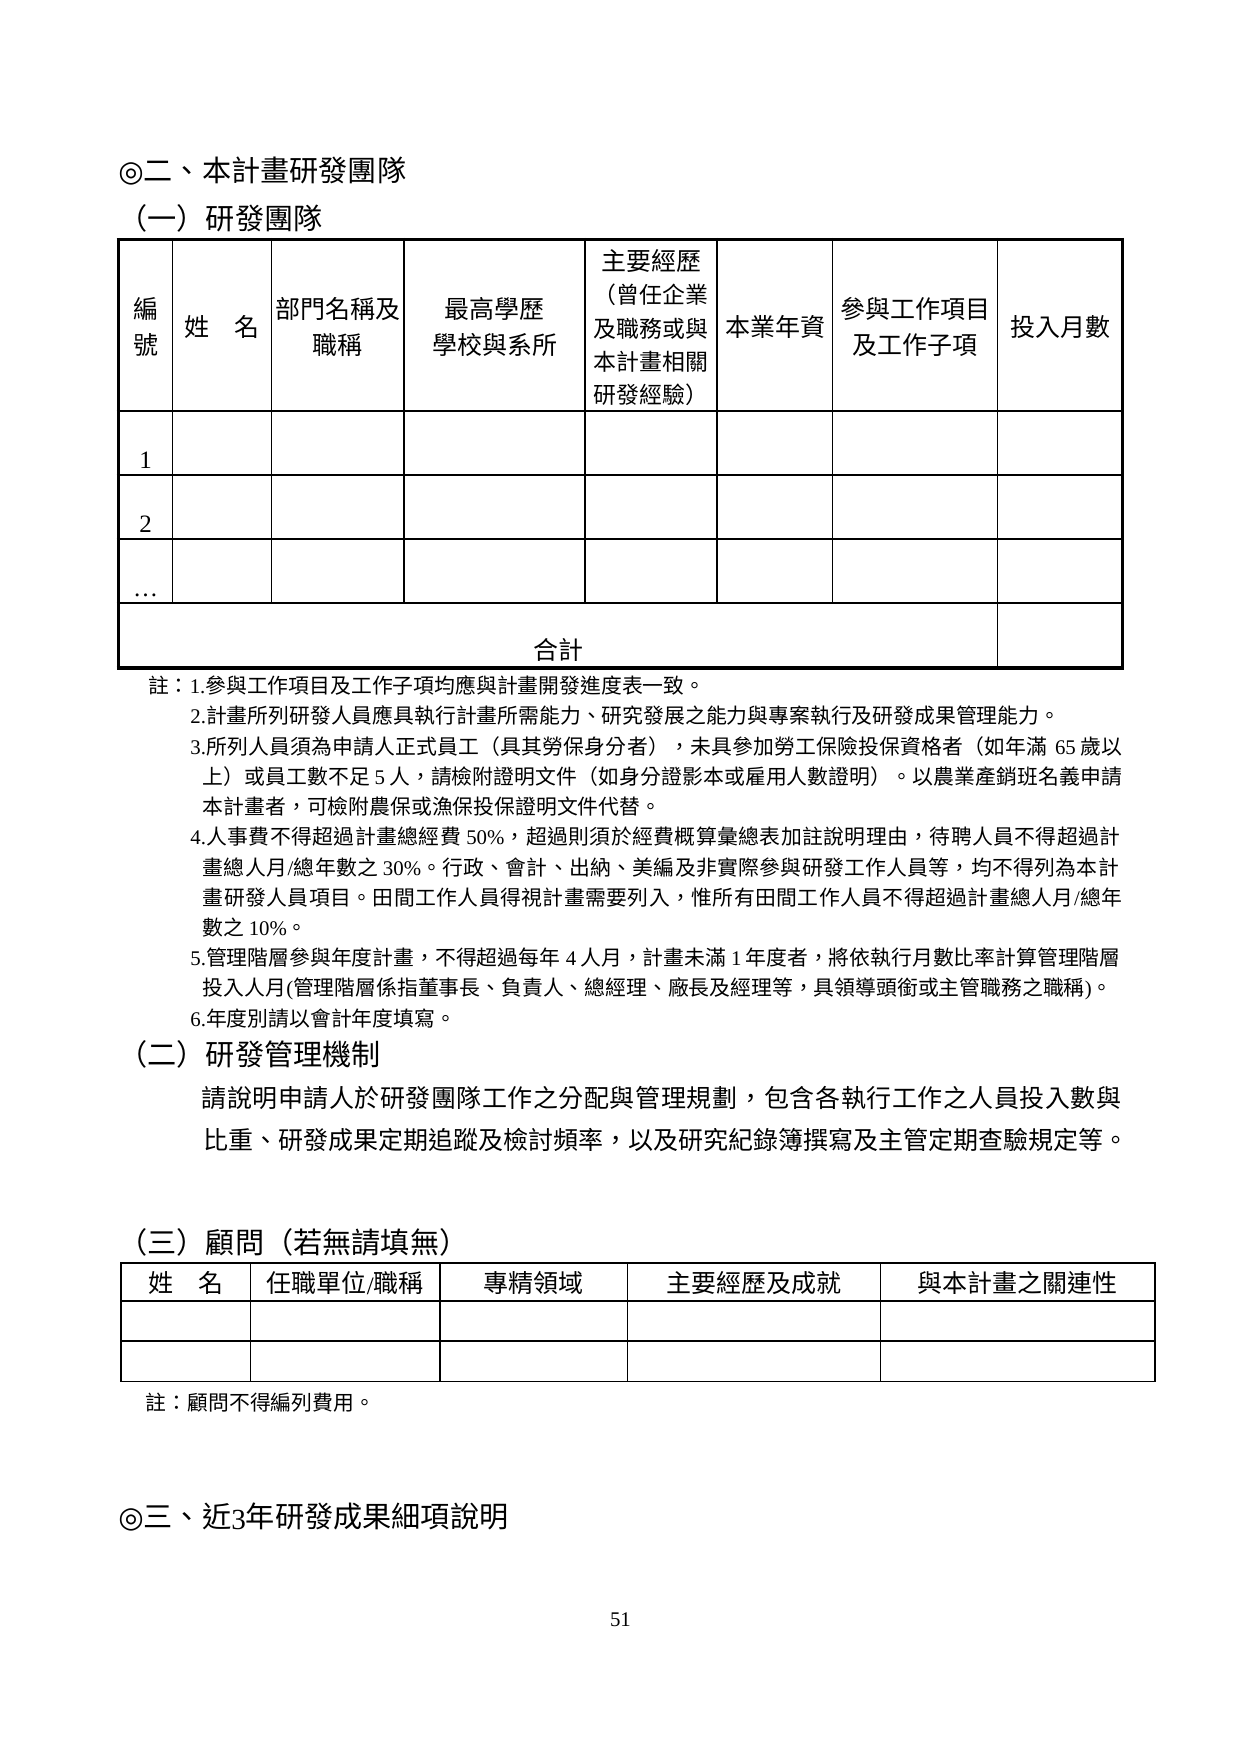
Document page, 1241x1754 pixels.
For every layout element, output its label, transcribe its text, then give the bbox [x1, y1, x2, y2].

text 6.年度別請以會計年度填寫。 [190, 1002, 1122, 1032]
table_header 任職單位/職稱 [251, 1264, 439, 1300]
text 註：1.參與工作項目及工作子項均應與計畫開發進度表一致。 [148, 670, 1122, 700]
table_cell [628, 1302, 880, 1340]
table_cell [586, 540, 716, 602]
table_cell [441, 1302, 627, 1340]
text 5.管理階層參與年度計畫，不得超過每年4人月，計畫未滿1年度者，將依執行月數比率計算管理階層投入人月(管理階層係指董事長、負責人、總經理、廠長及經理等，具領導頭銜或主管職務之職稱)。 [190, 941, 1122, 1002]
table_cell [173, 540, 271, 602]
table_header 主要經歷 （曾任企業及職務或與本計畫相關研發經驗） [586, 241, 716, 410]
text （一）研發團隊 [118, 196, 1122, 238]
table_header 投入月數 [998, 241, 1121, 410]
table_header 參與工作項目 及工作子項 [833, 241, 997, 410]
table_cell [881, 1302, 1154, 1340]
text ◎二、本計畫研發團隊 [118, 148, 1122, 189]
text ◎三、近3年研發成果細項說明 [118, 1493, 1122, 1536]
table_cell … [120, 540, 172, 602]
table_header 主要經歷及成就 [628, 1264, 880, 1300]
table_cell 2 [120, 476, 172, 538]
table_cell [272, 540, 403, 602]
table_cell [441, 1342, 627, 1381]
table_cell [881, 1342, 1154, 1381]
table_header 專精領域 [441, 1264, 627, 1300]
table_cell [586, 412, 716, 474]
table_cell 1 [120, 412, 172, 474]
table_cell [833, 412, 997, 474]
text 請說明申請人於研發團隊工作之分配與管理規劃，包含各執行工作之人員投入數與比重、研發成果定期追蹤及檢討頻率，以及研究紀錄簿撰寫及主管定期查驗規定等。 [201, 1074, 1122, 1158]
table_cell [251, 1342, 439, 1381]
table_cell [122, 1342, 250, 1381]
table_cell [405, 540, 584, 602]
table_cell [251, 1302, 439, 1340]
table_cell [998, 604, 1121, 666]
table_cell [718, 412, 832, 474]
table_cell [272, 476, 403, 538]
text 4.人事費不得超過計畫總經費50%，超過則須於經費概算彙總表加註說明理由，待聘人員不得超過計畫總人月/總年數之30%。行政、會計、出納、美編及非實際參與研發工作人員等，均不得列為本計畫研發人員項目。田間工作人員得視計畫需要列入，惟所有田間工作人員不得超過計畫總人月/總年數之10%。 [190, 821, 1122, 941]
text 2.計畫所列研發人員應具執行計畫所需能力、研究發展之能力與專案執行及研發成果管理能力。 [190, 700, 1122, 730]
table_cell [173, 412, 271, 474]
table_cell [998, 476, 1121, 538]
text （三）顧問（若無請填無） [118, 1220, 1122, 1262]
table_header 姓 名 [122, 1264, 250, 1300]
table_header 本業年資 [718, 241, 832, 410]
table_cell [833, 476, 997, 538]
table_cell [718, 540, 832, 602]
table_cell [405, 476, 584, 538]
table_cell [586, 476, 716, 538]
table_cell [173, 476, 271, 538]
text （二）研發管理機制 [118, 1032, 1122, 1074]
table_header 部門名稱及職稱 [272, 241, 403, 410]
table_cell [833, 540, 997, 602]
table_cell [405, 412, 584, 474]
table_cell [628, 1342, 880, 1381]
table_header 編號 [120, 241, 172, 410]
table_cell 合計 [120, 604, 997, 666]
table_cell [122, 1302, 250, 1340]
table_cell [718, 476, 832, 538]
table_header 姓 名 [173, 241, 271, 410]
text 註：顧問不得編列費用。 [146, 1386, 1122, 1416]
table_header 與本計畫之關連性 [881, 1264, 1154, 1300]
table_cell [272, 412, 403, 474]
text 3.所列人員須為申請人正式員工（具其勞保身分者），未具參加勞工保險投保資格者（如年滿65歲以上）或員工數不足5人，請檢附證明文件（如身分證影本或雇用人數證明）。以農業產銷班名義申請本計畫者，可檢附農保或漁保投保證明文件代替。 [190, 730, 1122, 821]
table_cell [998, 540, 1121, 602]
table_header 最高學歷 學校與系所 [405, 241, 584, 410]
table_cell [998, 412, 1121, 474]
